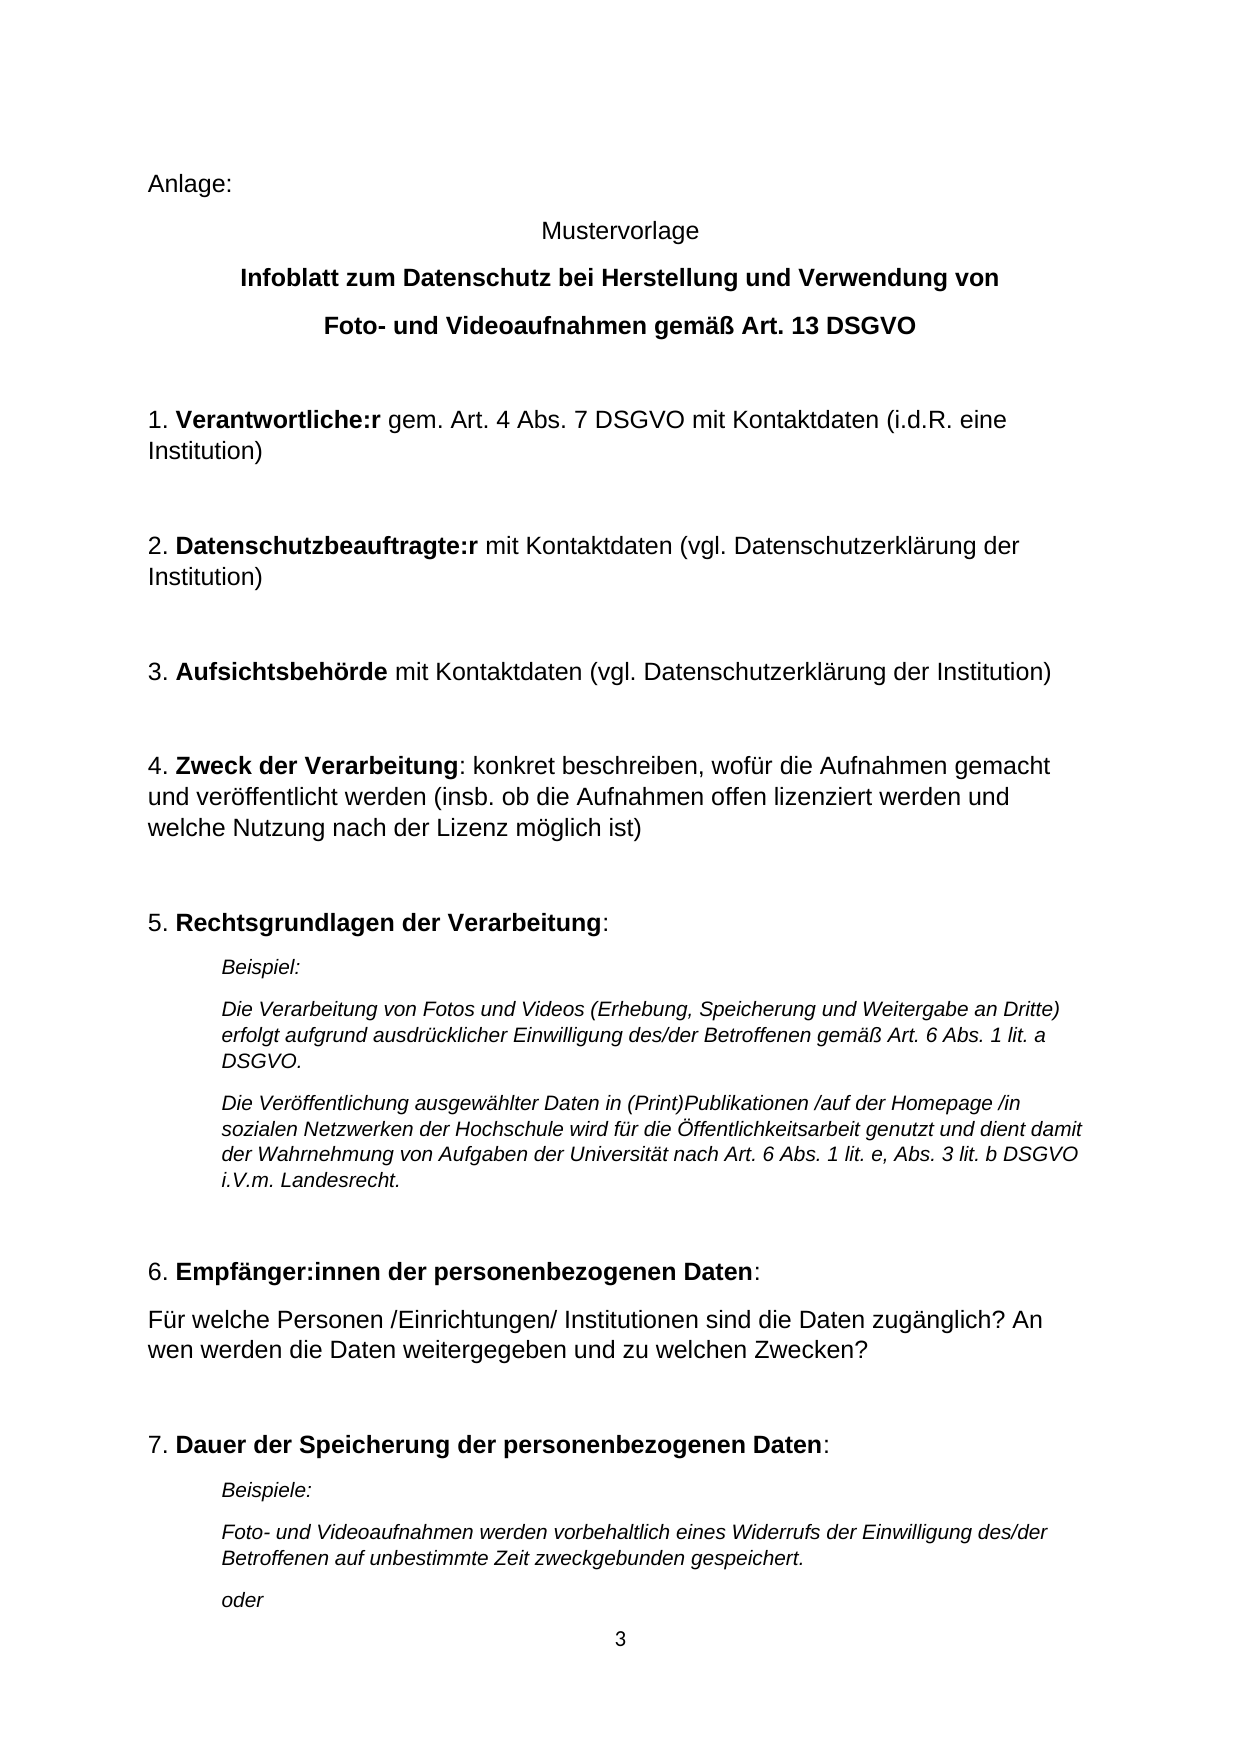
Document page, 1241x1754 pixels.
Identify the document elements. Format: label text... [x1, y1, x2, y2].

text oder [221, 1588, 1093, 1612]
text Für welche Personen /Einrichtungen/ Institutionen sind die Daten zugänglich? An wen werden die Daten weitergegeben und zu welchen Zwecken? [148, 1305, 1093, 1364]
text Beispiele: [221, 1478, 1093, 1502]
text 3. Aufsichtsbehörde mit Kontaktdaten (vgl. Datenschutzerklärung der Institution) [148, 657, 1093, 685]
text 5. Rechtsgrundlagen der Verarbeitung: [148, 908, 1093, 936]
text Anlage: [148, 168, 1093, 197]
text Foto- und Videoaufnahmen werden vorbehaltlich eines Widerrufs der Einwilligung des/der Betroffenen auf unbestimmte Zeit zweckgebunden gespeichert. [221, 1520, 1093, 1569]
text Infoblatt zum Datenschutz bei Herstellung und Verwendung von [148, 263, 1093, 292]
text 6. Empfänger:innen der personenbezogenen Daten: [148, 1257, 1093, 1286]
text 7. Dauer der Speicherung der personenbezogenen Daten: [148, 1430, 1093, 1459]
text Beispiel: [221, 955, 1093, 979]
text 1. Verantwortliche:r gem. Art. 4 Abs. 7 DSGVO mit Kontaktdaten (i.d.R. eine Institution) [148, 406, 1093, 465]
text Die Veröffentlichung ausgewählter Daten in (Print)Publikationen /auf der Homepage /in sozialen Netzwerken der Hochschule wird für die Öffentlichkeitsarbeit genutzt und dient damit der Wahrnehmung von Aufgaben der Universität nach Art. 6 Abs. 1 lit. e, Abs. 3 lit. b DSGVO i.V.m. Landesrecht. [221, 1091, 1093, 1192]
text 2. Datenschutzbeauftragte:r mit Kontaktdaten (vgl. Datenschutzerklärung der Institution) [148, 531, 1093, 591]
text 4. Zweck der Verarbeitung: konkret beschreiben, wofür die Aufnahmen gemacht und veröffentlicht werden (insb. ob die Aufnahmen offen lizenziert werden und welche Nutzung nach der Lizenz möglich ist) [148, 751, 1093, 842]
text Die Verarbeitung von Fotos und Videos (Erhebung, Speicherung und Weitergabe an Dritte) erfolgt aufgrund ausdrücklicher Einwilligung des/der Betroffenen gemäß Art. 6 Abs. 1 lit. a DSGVO. [221, 997, 1093, 1072]
text Mustervorlage [148, 216, 1093, 245]
text Foto- und Videoaufnahmen gemäß Art. 13 DSGVO [148, 311, 1093, 339]
